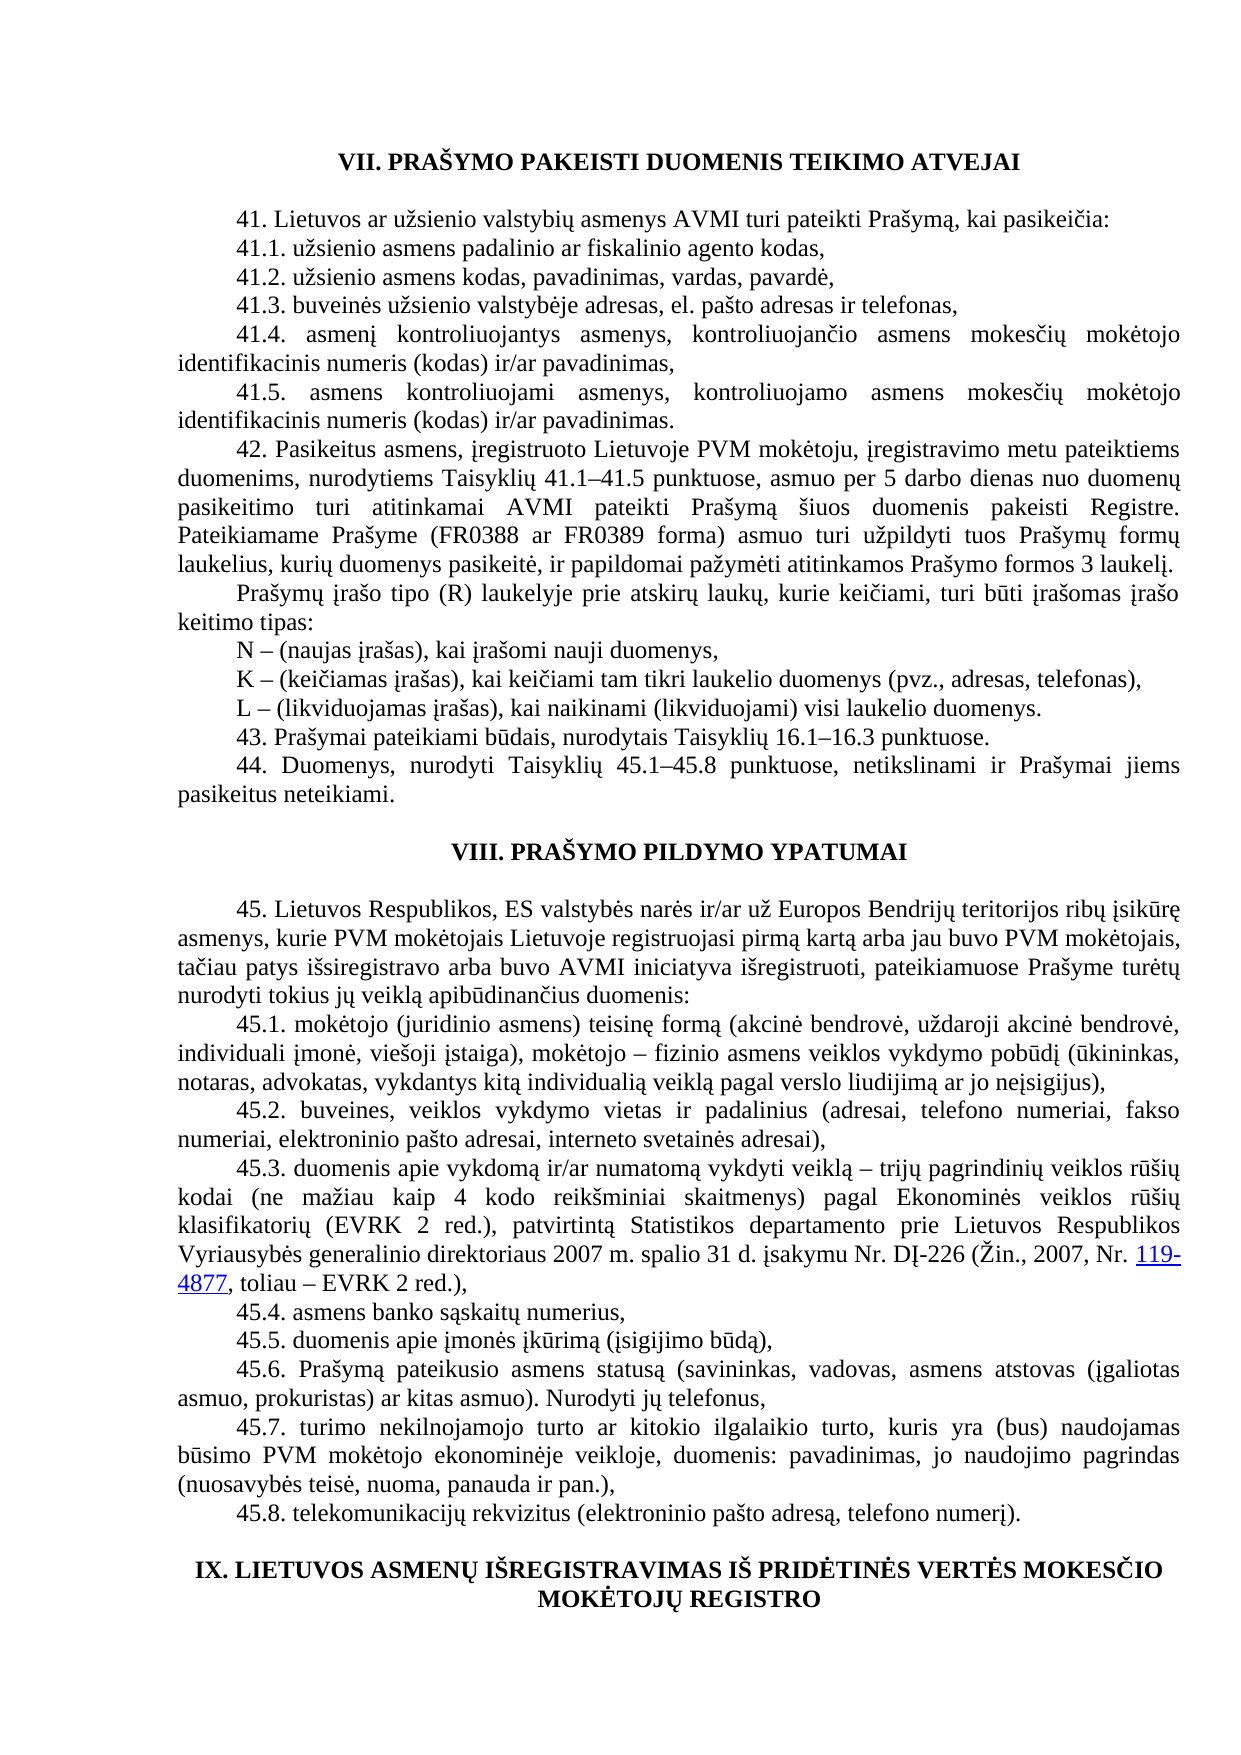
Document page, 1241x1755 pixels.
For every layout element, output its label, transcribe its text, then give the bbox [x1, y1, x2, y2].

text 45.2. buveines, veiklos vykdymo vietas ir padalinius (adresai, telefono numeriai, fakso numeriai, elektroninio pašto adresai, interneto svetainės adresai), [177, 1096, 1181, 1153]
text 45.7. turimo nekilnojamojo turto ar kitokio ilgalaikio turto, kuris yra (bus) naudojamas būsimo PVM mokėtojo ekonominėje veikloje, duomenis: pavadinimas, jo naudojimo pagrindas (nuosavybės teisė, nuoma, panauda ir pan.), [177, 1412, 1181, 1498]
text 44. Duomenys, nurodyti Taisyklių 45.1–45.8 punktuose, netikslinami ir Prašymai jiems pasikeitus neteikiami. [177, 751, 1181, 808]
text IX. LIETUVOS ASMENŲ IŠREGISTRAVIMAS IŠ PRIDĖTINĖS VERTĖS MOKESČIO MOKĖTOJŲ REGISTRO [177, 1556, 1181, 1613]
text Prašymų įrašo tipo (R) laukelyje prie atskirų laukų, kurie keičiami, turi būti įrašomas įrašo keitimo tipas: [177, 578, 1181, 636]
text 41.5. asmens kontroliuojami asmenys, kontroliuojamo asmens mokesčių mokėtojo identifikacinis numeris (kodas) ir/ar pavadinimas. [177, 377, 1181, 434]
text L – (likviduojamas įrašas), kai naikinami (likviduojami) visi laukelio duomenys. [177, 693, 1181, 722]
text 45. Lietuvos Respublikos, ES valstybės narės ir/ar už Europos Bendrijų teritorijos ribų įsikūrę asmenys, kurie PVM mokėtojais Lietuvoje registruojasi pirmą kartą arba jau buvo PVM mokėtojais, tačiau patys išsiregistravo arba buvo AVMI iniciatyva išregistruoti, pateikiamuose Prašyme turėtų nurodyti tokius jų veiklą apibūdinančius duomenis: [177, 894, 1181, 1009]
text 41.2. užsienio asmens kodas, pavadinimas, vardas, pavardė, [177, 262, 1181, 291]
text 45.8. telekomunikacijų rekvizitus (elektroninio pašto adresą, telefono numerį). [177, 1498, 1181, 1527]
text VIII. PRAŠYMO PILDYMO YPATUMAI [177, 837, 1181, 866]
text 45.6. Prašymą pateikusio asmens statusą (savininkas, vadovas, asmens atstovas (įgaliotas asmuo, prokuristas) ar kitas asmuo). Nurodyti jų telefonus, [177, 1354, 1181, 1412]
text 45.3. duomenis apie vykdomą ir/ar numatomą vykdyti veiklą – trijų pagrindinių veiklos rūšių kodai (ne mažiau kaip 4 kodo reikšminiai skaitmenys) pagal Ekonominės veiklos rūšių klasifikatorių (EVRK 2 red.), patvirtintą Statistikos departamento prie Lietuvos Respublikos Vyriausybės generalinio direktoriaus 2007 m. spalio 31 d. įsakymu Nr. DĮ-226 (Žin., 2007, Nr. 119-4877, toliau – EVRK 2 red.), [177, 1153, 1181, 1297]
text 41.3. buveinės užsienio valstybėje adresas, el. pašto adresas ir telefonas, [177, 291, 1181, 319]
text VII. PRAŠYMO PAKEISTI DUOMENIS TEIKIMO ATVEJAI [177, 147, 1181, 176]
text N – (naujas įrašas), kai įrašomi nauji duomenys, [177, 636, 1181, 664]
text 43. Prašymai pateikiami būdais, nurodytais Taisyklių 16.1–16.3 punktuose. [177, 722, 1181, 751]
text 41. Lietuvos ar užsienio valstybių asmenys AVMI turi pateikti Prašymą, kai pasikeičia: [177, 204, 1181, 233]
text 41.1. užsienio asmens padalinio ar fiskalinio agento kodas, [177, 233, 1181, 262]
text 42. Pasikeitus asmens, įregistruoto Lietuvoje PVM mokėtoju, įregistravimo metu pateiktiems duomenims, nurodytiems Taisyklių 41.1–41.5 punktuose, asmuo per 5 darbo dienas nuo duomenų pasikeitimo turi atitinkamai AVMI pateikti Prašymą šiuos duomenis pakeisti Registre. Pateikiamame Prašyme (FR0388 ar FR0389 forma) asmuo turi užpildyti tuos Prašymų formų laukelius, kurių duomenys pasikeitė, ir papildomai pažymėti atitinkamos Prašymo formos 3 laukelį. [177, 434, 1181, 578]
text K – (keičiamas įrašas), kai keičiami tam tikri laukelio duomenys (pvz., adresas, telefonas), [177, 664, 1181, 693]
text 45.5. duomenis apie įmonės įkūrimą (įsigijimo būdą), [177, 1326, 1181, 1354]
text 41.4. asmenį kontroliuojantys asmenys, kontroliuojančio asmens mokesčių mokėtojo identifikacinis numeris (kodas) ir/ar pavadinimas, [177, 319, 1181, 377]
text 45.1. mokėtojo (juridinio asmens) teisinę formą (akcinė bendrovė, uždaroji akcinė bendrovė, individuali įmonė, viešoji įstaiga), mokėtojo – fizinio asmens veiklos vykdymo pobūdį (ūkininkas, notaras, advokatas, vykdantys kitą individualią veiklą pagal verslo liudijimą ar jo neįsigijus), [177, 1009, 1181, 1096]
text 45.4. asmens banko sąskaitų numerius, [177, 1297, 1181, 1326]
